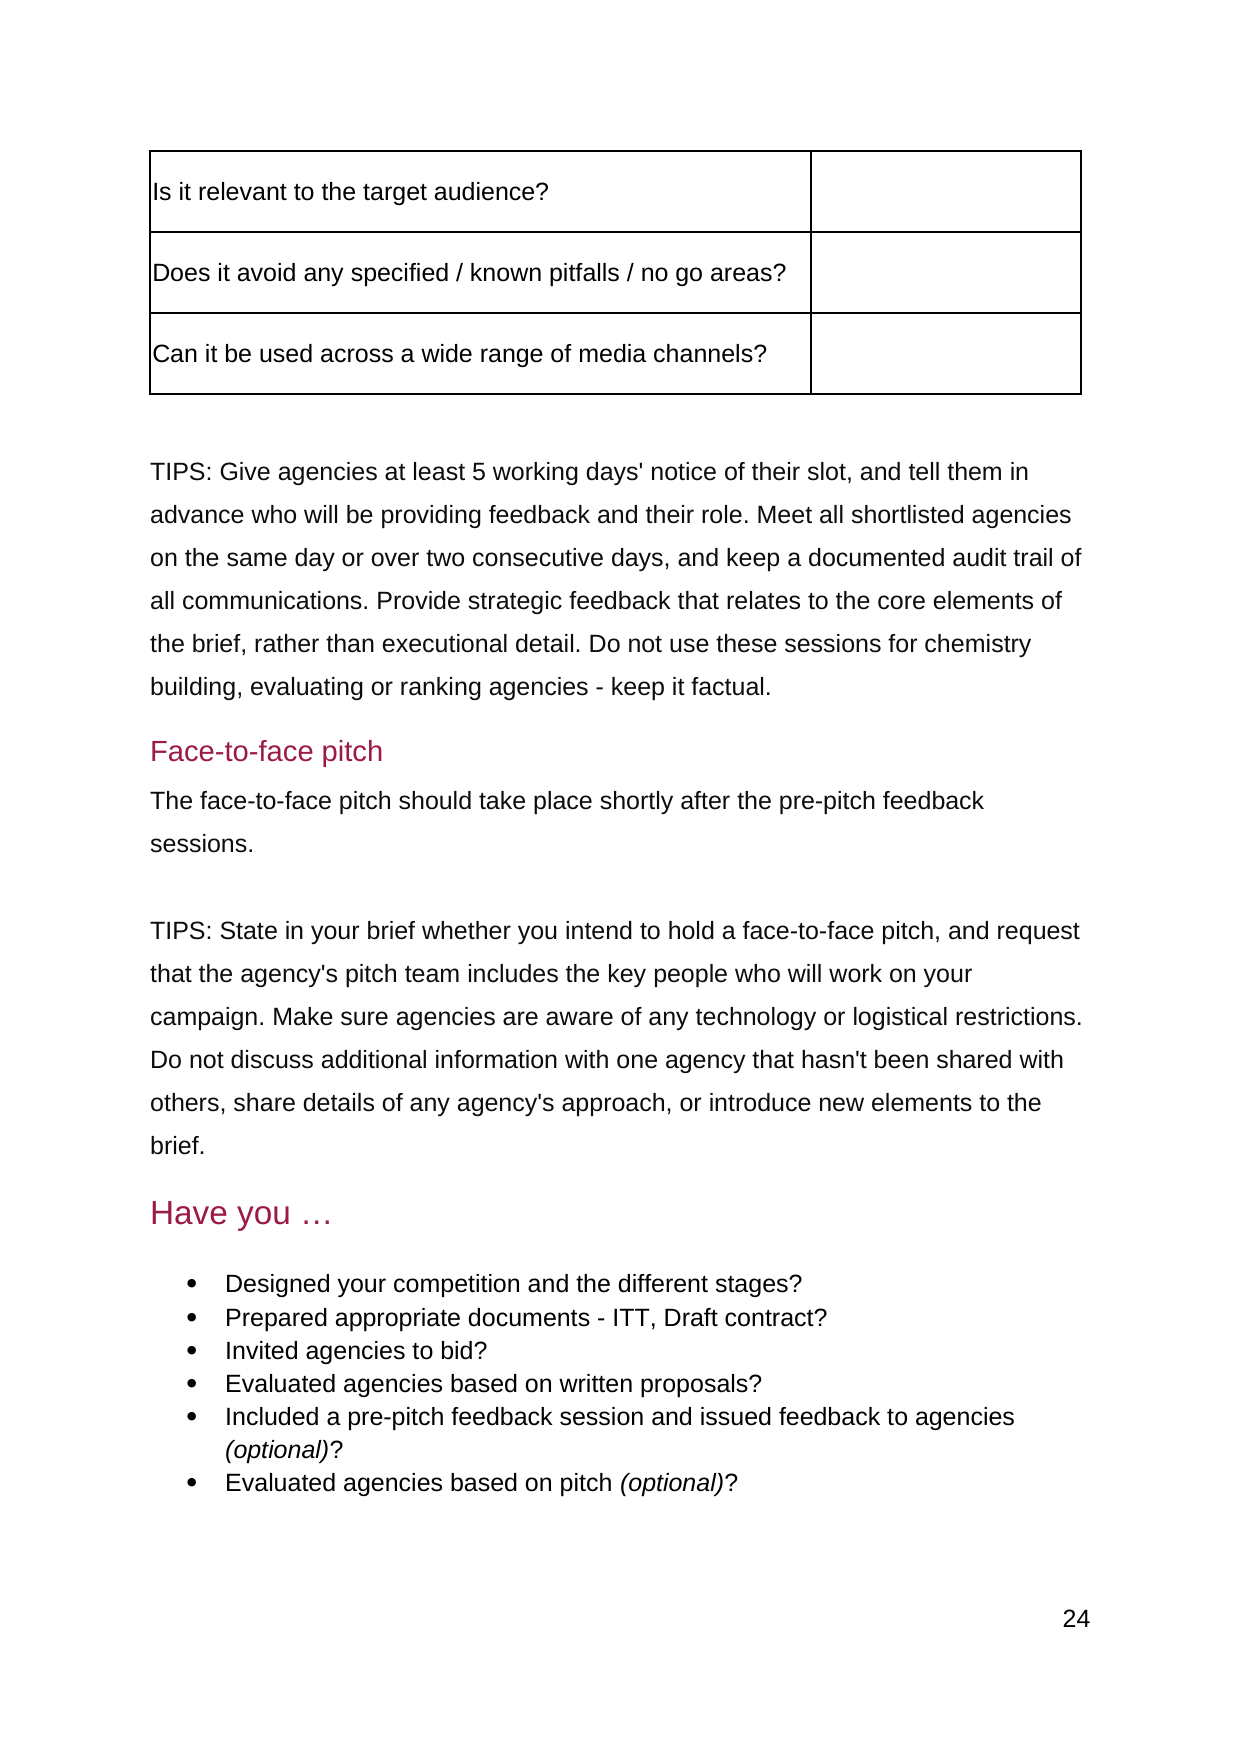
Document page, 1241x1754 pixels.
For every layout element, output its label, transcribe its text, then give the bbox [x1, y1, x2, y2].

list Included a pre-pitch feedback session and issued feedback to agencies (optional)? [187, 1402, 1090, 1464]
table_cell [812, 233, 1080, 312]
table_cell Does it avoid any specified / known pitfalls / no go areas? [151, 233, 810, 312]
subtitle Have you … [150, 1193, 1090, 1232]
list Prepared appropriate documents - ITT, Draft contract? [187, 1303, 1090, 1331]
table_cell [812, 152, 1080, 231]
text TIPS: State in your brief whether you intend to hold a face-to-face pitch, and request that the agency's pitch team includes the key people who will work on your campaign. Make sure agencies are aware of any technology or logistical restrictions. Do not discuss additional information with one agency that hasn't been shared with others, share details of any agency's approach, or introduce new elements to the brief. [150, 916, 1090, 1160]
text TIPS: Give agencies at least 5 working days' notice of their slot, and tell them in advance who will be providing feedback and their role. Meet all shortlisted agencies on the same day or over two consecutive days, and keep a documented audit trail of all communications. Provide strategic feedback that relates to the core elements of the brief, rather than executional detail. Do not use these sessions for chemistry building, evaluating or ranking agencies - keep it factual. [150, 456, 1090, 701]
table_cell Is it relevant to the target audience? [151, 152, 810, 231]
list Invited agencies to bid? [187, 1336, 1090, 1364]
list Designed your competition and the different stages? [187, 1269, 1090, 1298]
list Evaluated agencies based on pitch (optional)? [187, 1468, 1090, 1497]
subtitle Face-to-face pitch [150, 734, 1090, 767]
list Evaluated agencies based on written proposals? [187, 1369, 1090, 1398]
text The face-to-face pitch should take place shortly after the pre-pitch feedback sessions. [150, 786, 1090, 858]
table_cell [812, 314, 1080, 392]
table_cell Can it be used across a wide range of media channels? [151, 314, 810, 392]
